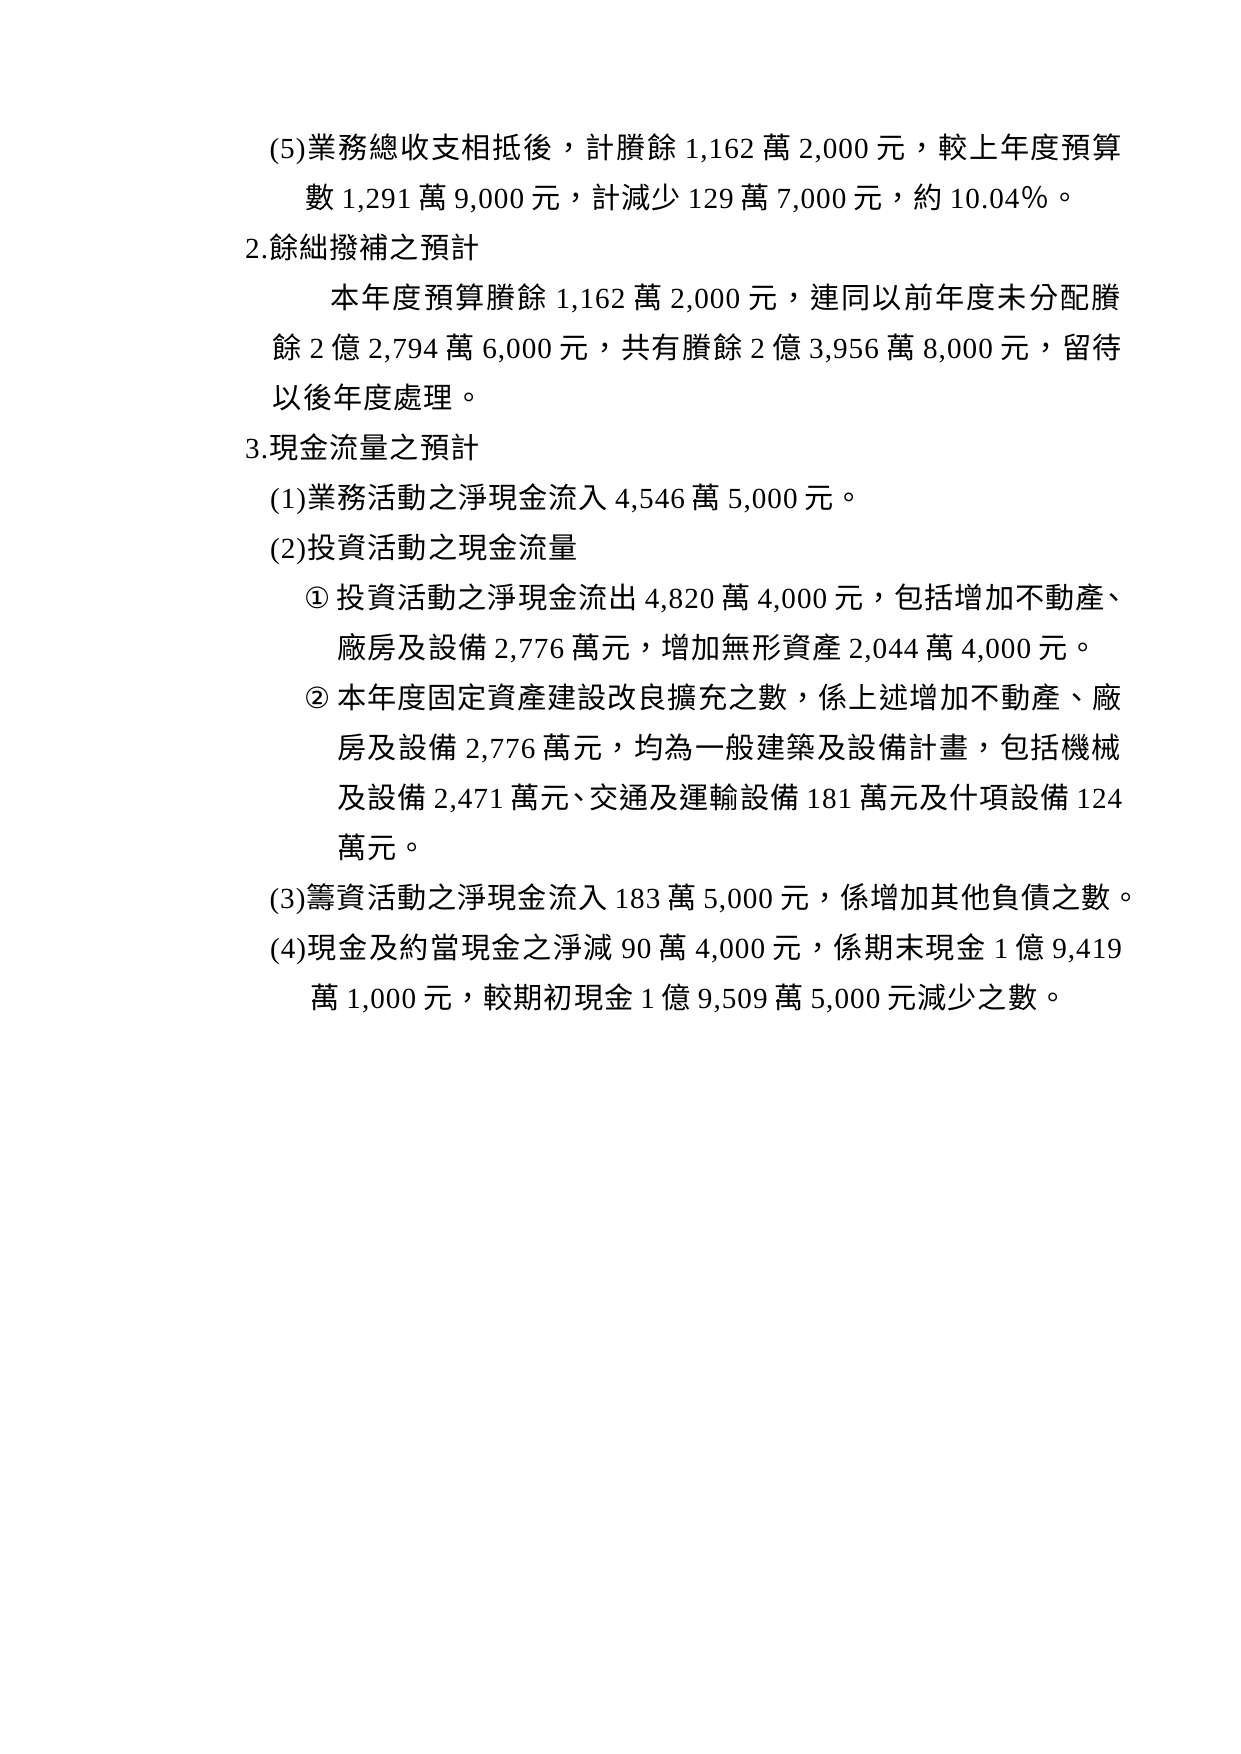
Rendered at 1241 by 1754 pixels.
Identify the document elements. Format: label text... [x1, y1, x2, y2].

text (4)現金及約當現金之淨減90萬4,000元，係期末現金1億9,419萬1,000元，較期初現金1億9,509萬5,000元減少之數。 [270, 918, 1122, 1018]
text (1)業務活動之淨現金流入4,546萬5,000元。 [270, 468, 1122, 518]
text ②本年度固定資產建設改良擴充之數，係上述增加不動產、廠房及設備2,776萬元，均為一般建築及設備計畫，包括機械及設備2,471萬元、交通及運輸設備181萬元及什項設備124萬元。 [304, 668, 1122, 868]
text ①投資活動之淨現金流出4,820萬4,000元，包括增加不動產、廠房及設備2,776萬元，增加無形資產2,044萬4,000元。 [304, 568, 1122, 668]
text (3)籌資活動之淨現金流入183萬5,000元，係增加其他負債之數。 [269, 868, 1122, 918]
text 本年度預算賸餘1,162萬2,000元，連同以前年度未分配賸餘2億2,794萬6,000元，共有賸餘2億3,956萬8,000元，留待以後年度處理。 [273, 268, 1122, 418]
text 3.現金流量之預計 [245, 418, 1122, 468]
text (2)投資活動之現金流量 [270, 518, 1122, 568]
text (5)業務總收支相抵後，計賸餘1,162萬2,000元，較上年度預算數1,291萬9,000元，計減少129萬7,000元，約10.04％。 [269, 118, 1122, 218]
text 2.餘絀撥補之預計 [245, 218, 1122, 268]
